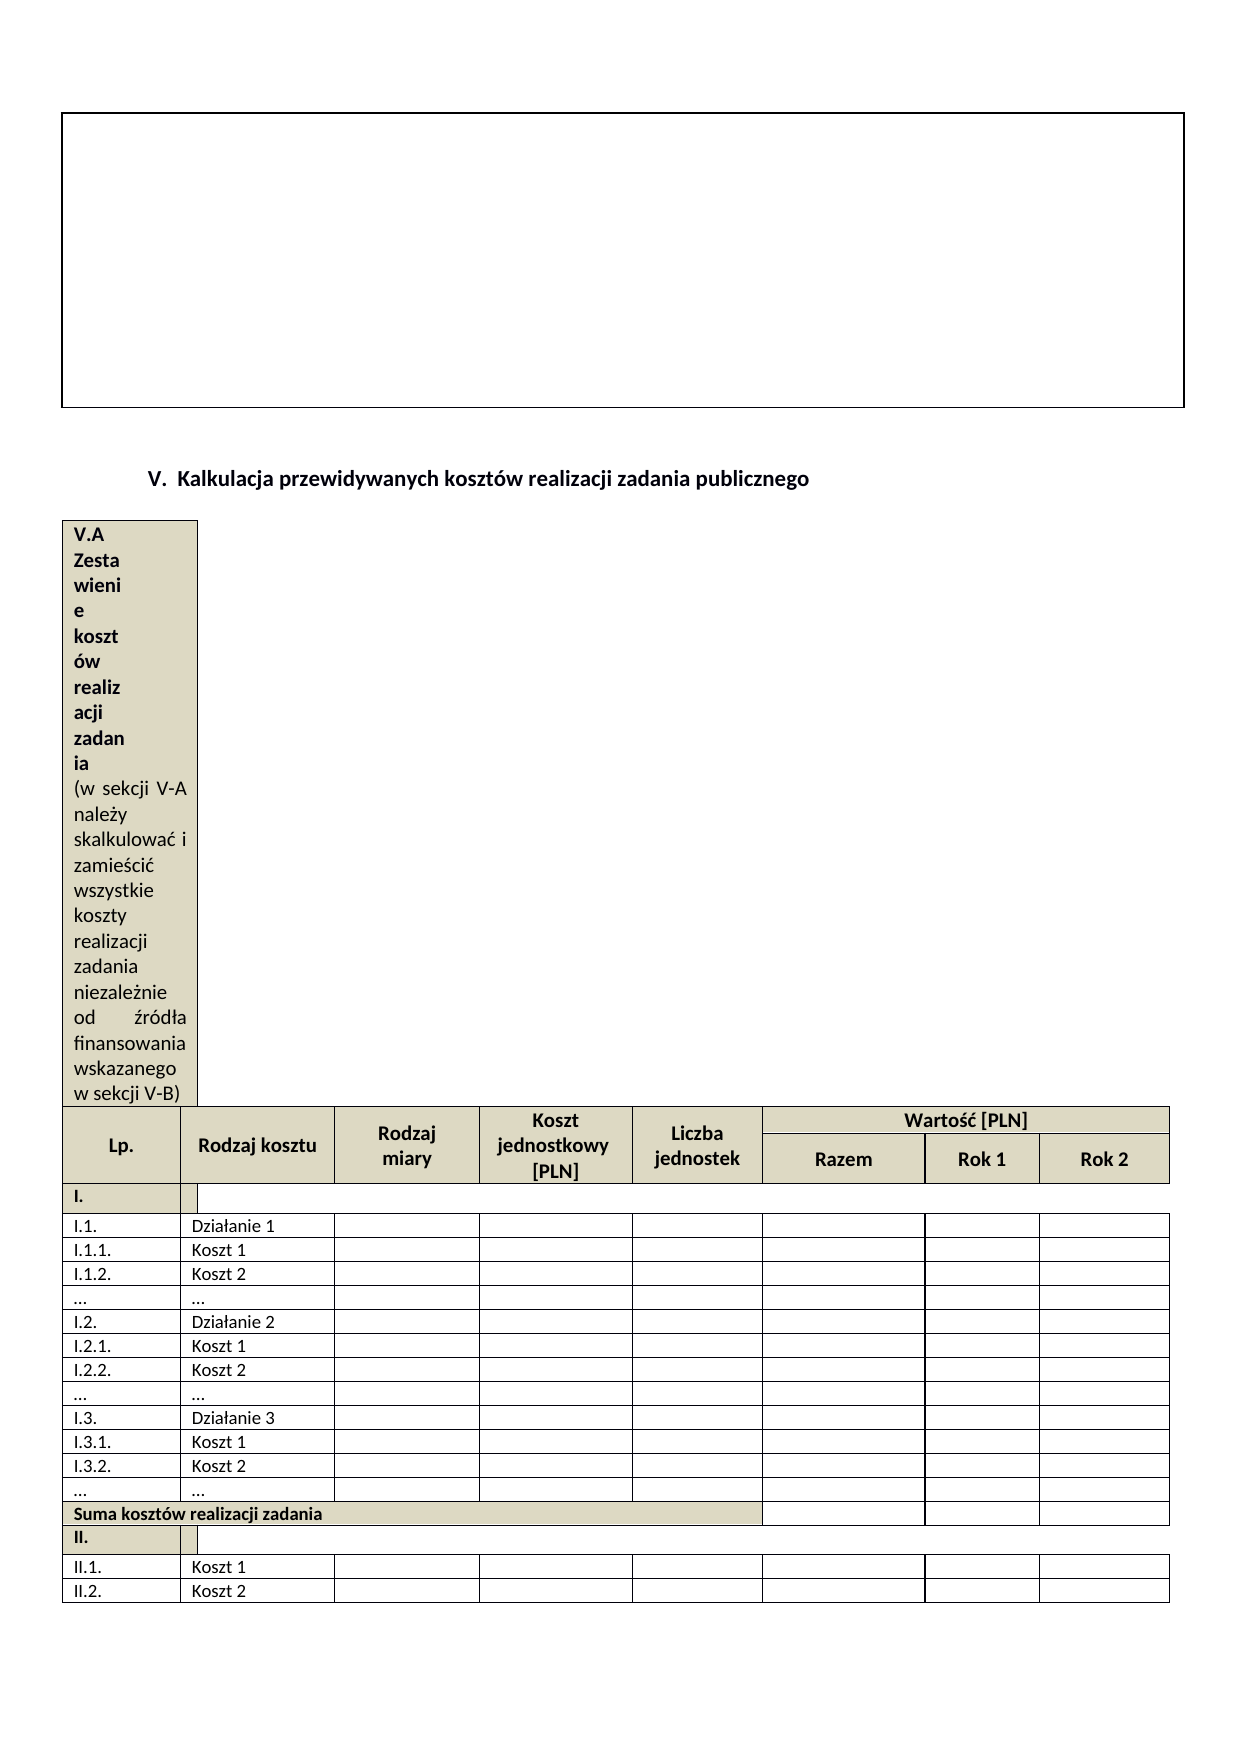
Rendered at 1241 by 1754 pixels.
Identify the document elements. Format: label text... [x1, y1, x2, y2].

table_cell [1040, 1406, 1169, 1429]
table_cell Działanie 3 [181, 1406, 334, 1429]
table_cell [633, 1430, 762, 1453]
table_cell [926, 1579, 1039, 1602]
table_cell … [181, 1478, 334, 1501]
table_cell [1040, 1214, 1169, 1237]
table_cell [335, 1310, 479, 1333]
table_cell [480, 1214, 632, 1237]
table_cell [926, 1406, 1039, 1429]
table_cell Działanie 1 [181, 1214, 334, 1237]
table_cell I.3. [63, 1406, 180, 1429]
table_cell [633, 1310, 762, 1333]
table_cell [480, 1262, 632, 1285]
table_cell [763, 1262, 924, 1285]
table_cell Koszt 1 [181, 1334, 334, 1357]
table_cell [480, 1555, 632, 1578]
table_cell [926, 1454, 1039, 1477]
table_cell [335, 1430, 479, 1453]
table_cell Koszt 1 [181, 1238, 334, 1261]
table_cell Rodzaj miary [335, 1107, 479, 1183]
table_cell [633, 1454, 762, 1477]
table_cell [480, 1334, 632, 1357]
table_cell [763, 1358, 924, 1381]
table_cell [335, 1262, 479, 1285]
table_cell [335, 1406, 479, 1429]
table_cell [335, 1334, 479, 1357]
table_cell … [181, 1382, 334, 1405]
table_cell Rok 2 [1040, 1134, 1169, 1183]
table_cell [633, 1214, 762, 1237]
table_cell [763, 1310, 924, 1333]
table_cell … [63, 1286, 180, 1309]
table_cell [926, 1310, 1039, 1333]
table_cell [633, 1334, 762, 1357]
table_cell [1040, 1555, 1169, 1578]
table_cell I.2.1. [63, 1334, 180, 1357]
table_cell [335, 1358, 479, 1381]
table_cell Liczba jednostek [633, 1107, 762, 1183]
table_cell … [63, 1478, 180, 1501]
table_cell [926, 1478, 1039, 1501]
table_cell II.1. [63, 1555, 180, 1578]
table_cell [335, 1214, 479, 1237]
table_cell [480, 1430, 632, 1453]
table_cell Koszt jednostkowy [PLN] [480, 1107, 632, 1183]
table_cell [335, 1579, 479, 1602]
table_cell [926, 1214, 1039, 1237]
table_cell I.2.2. [63, 1358, 180, 1381]
table_cell I.1.1. [63, 1238, 180, 1261]
table_cell [1040, 1262, 1169, 1285]
table_cell [335, 1555, 479, 1578]
table_cell [763, 1579, 924, 1602]
table_cell [1040, 1310, 1169, 1333]
table_cell [763, 1430, 924, 1453]
text V. Kalkulacja przewidywanych kosztów realizacji zadania publicznego [148, 464, 1107, 492]
table_cell Koszt 2 [181, 1579, 334, 1602]
table_cell [335, 1238, 479, 1261]
table_cell Koszt 1 [181, 1430, 334, 1453]
table_cell [926, 1502, 1039, 1524]
table_cell [480, 1310, 632, 1333]
table_cell [763, 1286, 924, 1309]
table_cell I.3.2. [63, 1454, 180, 1477]
table_cell [633, 1382, 762, 1405]
table_cell Koszt 2 [181, 1454, 334, 1477]
table_cell [926, 1262, 1039, 1285]
table_cell Działanie 2 [181, 1310, 334, 1333]
table_cell [763, 1238, 924, 1261]
table_cell [763, 1555, 924, 1578]
table_cell [1040, 1430, 1169, 1453]
table_cell Lp. [63, 1107, 180, 1183]
table_cell [480, 1358, 632, 1381]
table_cell [763, 1454, 924, 1477]
table_cell [1040, 1382, 1169, 1405]
table_cell [926, 1286, 1039, 1309]
table_cell II.2. [63, 1579, 180, 1602]
table_cell [480, 1454, 632, 1477]
table_cell [1040, 1334, 1169, 1357]
table_cell [926, 1555, 1039, 1578]
table_cell Razem [763, 1134, 924, 1183]
table_cell I. [63, 1184, 180, 1213]
table_cell Koszt 1 [181, 1555, 334, 1578]
table_cell I.1.2. [63, 1262, 180, 1285]
table_cell [1040, 1579, 1169, 1602]
table_cell Koszt 2 [181, 1358, 334, 1381]
table_cell I.3.1. [63, 1430, 180, 1453]
table_cell [63, 114, 1183, 407]
table_cell [335, 1382, 479, 1405]
table_cell [633, 1238, 762, 1261]
table_header V.A Zestawienie kosztów realizacji zadania (w sekcji V-A należy skalkulować i zamieścić wszystkie koszty realizacji zadania niezależnie od źródła finansowania wskazanego w sekcji V-B) [63, 521, 197, 1106]
table_cell I.1. [63, 1214, 180, 1237]
table_cell [926, 1334, 1039, 1357]
table_cell Wartość [PLN] [763, 1107, 1169, 1132]
table_cell [480, 1286, 632, 1309]
table_cell [480, 1478, 632, 1501]
table_cell I.2. [63, 1310, 180, 1333]
table_cell [480, 1406, 632, 1429]
table_cell [926, 1382, 1039, 1405]
table_cell [926, 1238, 1039, 1261]
table_cell [763, 1478, 924, 1501]
table_cell Suma kosztów realizacji zadania [63, 1502, 762, 1524]
table_cell [335, 1478, 479, 1501]
table_cell [1040, 1502, 1169, 1524]
table_cell [1040, 1286, 1169, 1309]
table_cell [633, 1262, 762, 1285]
table_cell [335, 1286, 479, 1309]
table_cell [335, 1454, 479, 1477]
table_cell II. [63, 1526, 180, 1554]
table_cell Koszt 2 [181, 1262, 334, 1285]
table_cell [763, 1334, 924, 1357]
table_cell [763, 1214, 924, 1237]
table_cell [633, 1555, 762, 1578]
table_cell [633, 1579, 762, 1602]
table_cell [763, 1406, 924, 1429]
table_cell [480, 1238, 632, 1261]
table_cell Rok 1 [926, 1134, 1039, 1183]
table_cell [633, 1478, 762, 1501]
table_cell … [63, 1382, 180, 1405]
table_cell [633, 1286, 762, 1309]
table_cell [1040, 1478, 1169, 1501]
table_cell … [181, 1286, 334, 1309]
table_cell [926, 1358, 1039, 1381]
table_cell Rodzaj kosztu [181, 1107, 334, 1183]
table_cell [480, 1579, 632, 1602]
table_cell [1040, 1358, 1169, 1381]
table_cell [633, 1358, 762, 1381]
table_cell [633, 1406, 762, 1429]
table_cell [763, 1502, 924, 1524]
table_cell [480, 1382, 632, 1405]
table_cell [763, 1382, 924, 1405]
table_cell [1040, 1454, 1169, 1477]
table_cell [1040, 1238, 1169, 1261]
table_cell [926, 1430, 1039, 1453]
table_cell Koszty administracyjne [181, 1526, 197, 1554]
